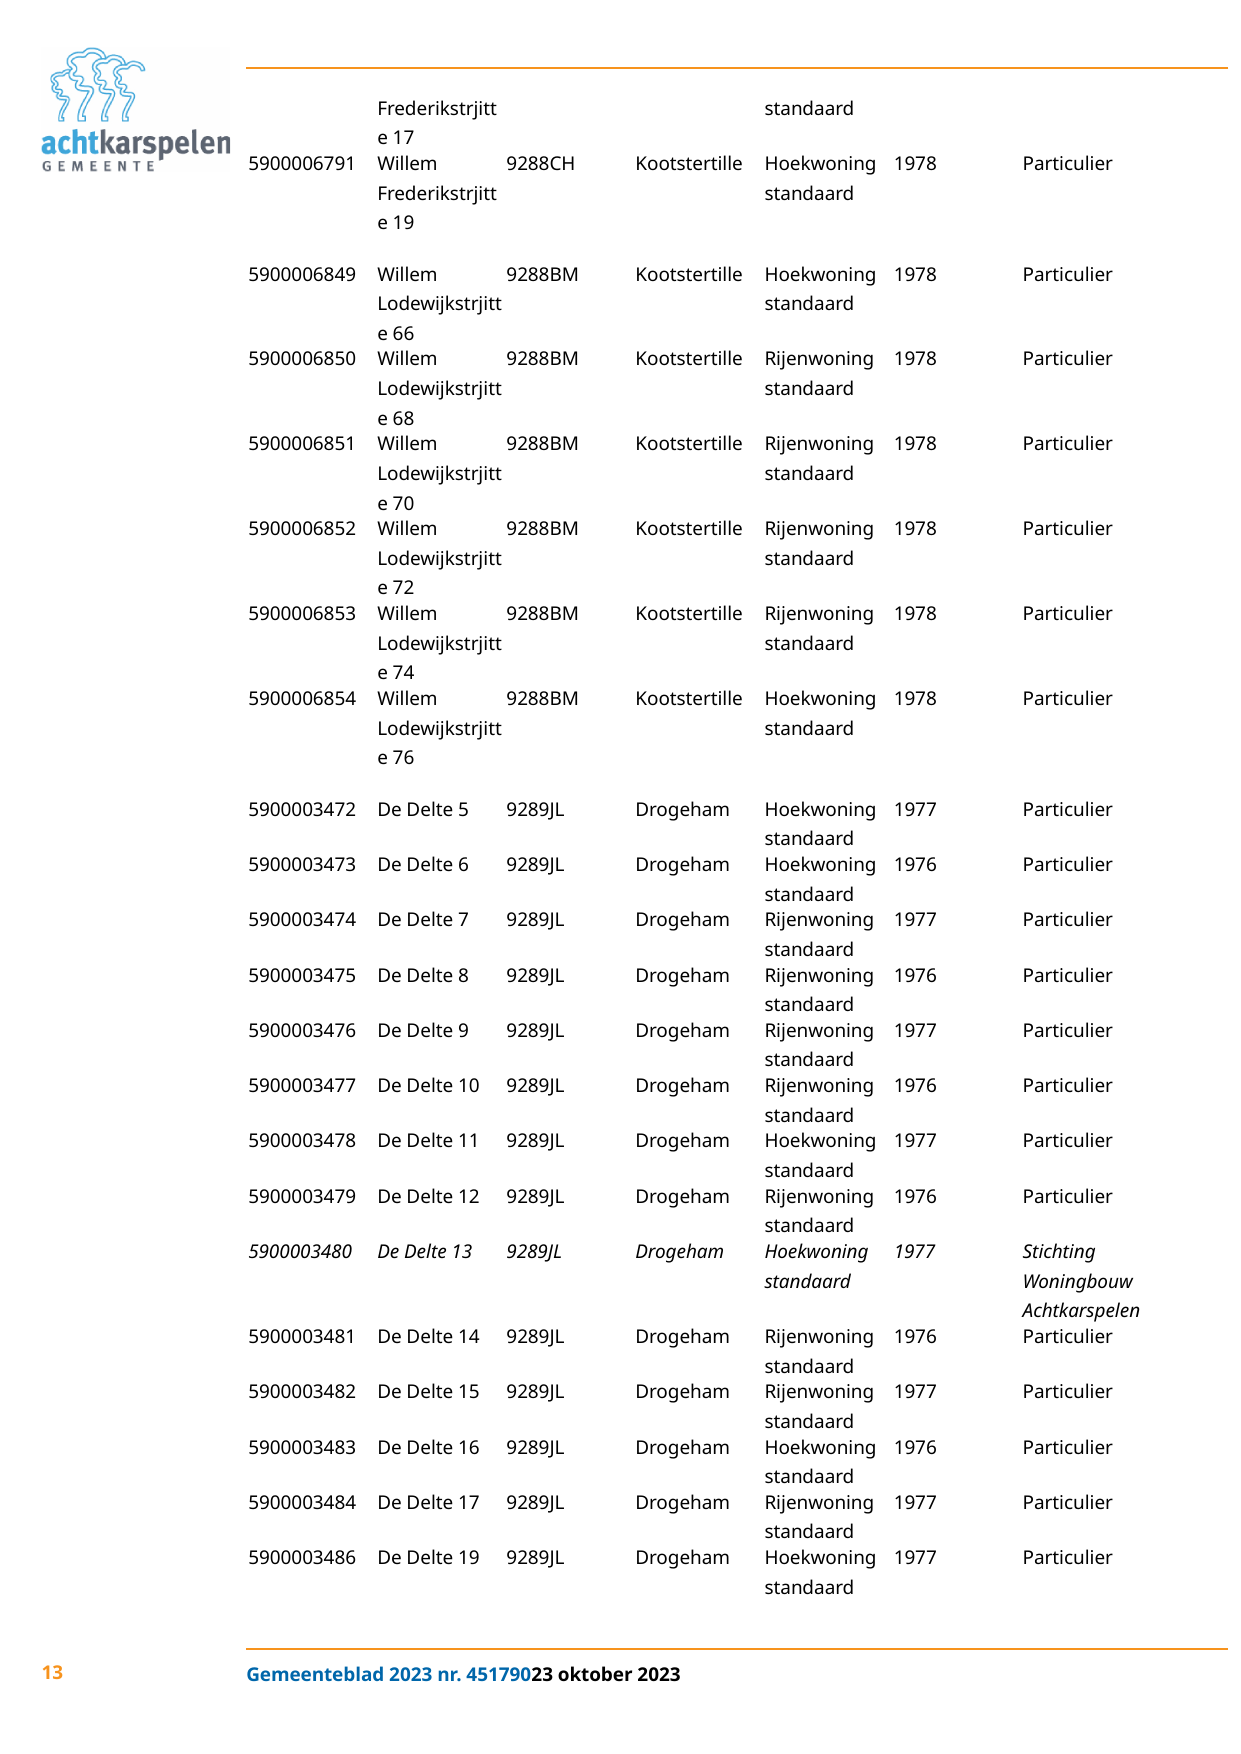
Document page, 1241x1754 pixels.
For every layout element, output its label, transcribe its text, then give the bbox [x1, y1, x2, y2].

table_cell Particulier [1023, 906, 1152, 962]
table_cell 5900003475 [248, 962, 377, 1017]
table_cell De Delte 9 [377, 1017, 506, 1072]
table_cell 5900003474 [248, 906, 377, 962]
table_cell Drogeham [635, 1545, 764, 1600]
table_cell 1977 [894, 1489, 1022, 1544]
table_cell 1978 [894, 150, 1022, 235]
table_cell De Delte 8 [377, 962, 506, 1017]
table_cell Willem Lodewijkstrjitte 74 [377, 600, 506, 685]
table_cell Particulier [1023, 1379, 1152, 1434]
table_cell Drogeham [635, 1017, 764, 1072]
table_cell Drogeham [635, 796, 764, 851]
table_cell Particulier [1023, 796, 1152, 851]
table_cell Particulier [1023, 1017, 1152, 1072]
table_cell [894, 95, 1022, 150]
table_cell De Delte 5 [377, 796, 506, 851]
table_cell 1977 [894, 1379, 1022, 1434]
table_cell De Delte 10 [377, 1073, 506, 1128]
table_cell Rijenwoning standaard [764, 1379, 893, 1434]
table_cell Rijenwoning standaard [764, 1017, 893, 1072]
table_cell [635, 770, 764, 796]
table_cell [248, 770, 377, 796]
table_cell De Delte 14 [377, 1323, 506, 1378]
table_cell De Delte 12 [377, 1183, 506, 1238]
table_cell Particulier [1023, 1183, 1152, 1238]
table_cell [764, 770, 893, 796]
table_cell 9289JL [506, 906, 635, 962]
table_cell 9288BM [506, 685, 635, 770]
table_cell 9289JL [506, 1238, 635, 1323]
table_cell [1023, 235, 1152, 261]
table_cell 1976 [894, 851, 1022, 906]
table_cell 9288BM [506, 515, 635, 600]
table_cell 9288CH [506, 150, 635, 235]
table_cell [1023, 770, 1152, 796]
table_cell Rijenwoning standaard [764, 1323, 893, 1378]
table_cell Drogeham [635, 1183, 764, 1238]
table_cell [506, 770, 635, 796]
table_cell 9289JL [506, 1017, 635, 1072]
table_cell 5900003478 [248, 1128, 377, 1183]
table_cell Drogeham [635, 1434, 764, 1489]
picture [41, 47, 231, 172]
table_cell 9289JL [506, 1073, 635, 1128]
table_cell Willem Lodewijkstrjitte 68 [377, 346, 506, 431]
table_cell 5900003473 [248, 851, 377, 906]
table_cell 9288BM [506, 600, 635, 685]
table_cell [635, 235, 764, 261]
table_cell Hoekwoning standaard [764, 261, 893, 346]
table_cell 5900003479 [248, 1183, 377, 1238]
table_cell Particulier [1023, 431, 1152, 515]
table_cell 1978 [894, 515, 1022, 600]
table_cell 9288BM [506, 431, 635, 515]
table_cell Kootstertille [635, 685, 764, 770]
table_cell Kootstertille [635, 346, 764, 431]
table_cell [894, 770, 1022, 796]
table_cell Rijenwoning standaard [764, 1183, 893, 1238]
table_cell [1023, 95, 1152, 150]
table_cell Drogeham [635, 1238, 764, 1323]
table_cell Drogeham [635, 1128, 764, 1183]
table_cell Drogeham [635, 1323, 764, 1378]
table_cell 1977 [894, 906, 1022, 962]
table_cell Particulier [1023, 1434, 1152, 1489]
table_cell 9289JL [506, 1323, 635, 1378]
table_cell 1976 [894, 962, 1022, 1017]
table_cell 9288BM [506, 261, 635, 346]
table_cell Drogeham [635, 851, 764, 906]
table_cell De Delte 16 [377, 1434, 506, 1489]
table_cell [248, 235, 377, 261]
table_cell [377, 770, 506, 796]
table_cell 5900003483 [248, 1434, 377, 1489]
table_cell Willem Lodewijkstrjitte 70 [377, 431, 506, 515]
table_cell Hoekwoning standaard [764, 1238, 893, 1323]
table_cell Rijenwoning standaard [764, 515, 893, 600]
table_cell Particulier [1023, 1545, 1152, 1600]
table_cell De Delte 19 [377, 1545, 506, 1600]
table_cell Particulier [1023, 1128, 1152, 1183]
table_cell 1976 [894, 1183, 1022, 1238]
table_cell 1976 [894, 1434, 1022, 1489]
table_cell 5900006791 [248, 150, 377, 235]
table_cell 5900003472 [248, 796, 377, 851]
table_cell 1978 [894, 261, 1022, 346]
table_cell Particulier [1023, 150, 1152, 235]
table_cell Hoekwoning standaard [764, 685, 893, 770]
table_cell De Delte 15 [377, 1379, 506, 1434]
table_cell 1977 [894, 1128, 1022, 1183]
table_cell 9289JL [506, 796, 635, 851]
table_cell [377, 235, 506, 261]
table_cell De Delte 6 [377, 851, 506, 906]
table_cell Drogeham [635, 962, 764, 1017]
table_cell 9289JL [506, 962, 635, 1017]
table_cell Willem Lodewijkstrjitte 76 [377, 685, 506, 770]
table_cell Drogeham [635, 1489, 764, 1544]
table_cell Rijenwoning standaard [764, 1073, 893, 1128]
table_cell Rijenwoning standaard [764, 962, 893, 1017]
table_cell Particulier [1023, 685, 1152, 770]
table_cell 5900006850 [248, 346, 377, 431]
table_cell De Delte 17 [377, 1489, 506, 1544]
table_cell 1977 [894, 1545, 1022, 1600]
table_cell Drogeham [635, 906, 764, 962]
table_cell Hoekwoning standaard [764, 851, 893, 906]
table_cell Rijenwoning standaard [764, 346, 893, 431]
table_cell [506, 95, 635, 150]
table_cell Particulier [1023, 515, 1152, 600]
table_cell De Delte 11 [377, 1128, 506, 1183]
table_cell 9289JL [506, 1379, 635, 1434]
table_cell Stichting Woningbouw Achtkarspelen [1023, 1238, 1152, 1323]
table_cell 9289JL [506, 1434, 635, 1489]
table_cell 5900006853 [248, 600, 377, 685]
table_cell Kootstertille [635, 150, 764, 235]
table_cell 5900003481 [248, 1323, 377, 1378]
table_cell Particulier [1023, 1323, 1152, 1378]
table_cell 5900003484 [248, 1489, 377, 1544]
table_cell Particulier [1023, 1073, 1152, 1128]
table_cell standaard [764, 95, 893, 150]
table_cell De Delte 7 [377, 906, 506, 962]
table_cell 9289JL [506, 851, 635, 906]
table_cell Willem Lodewijkstrjitte 72 [377, 515, 506, 600]
table_cell 1976 [894, 1073, 1022, 1128]
table_cell Drogeham [635, 1073, 764, 1128]
table_cell Kootstertille [635, 600, 764, 685]
table_cell De Delte 13 [377, 1238, 506, 1323]
table_cell Hoekwoning standaard [764, 1128, 893, 1183]
table_cell Particulier [1023, 851, 1152, 906]
table_cell 5900006854 [248, 685, 377, 770]
table_cell 5900003477 [248, 1073, 377, 1128]
table_cell Kootstertille [635, 431, 764, 515]
table_cell 5900003482 [248, 1379, 377, 1434]
table_cell 1977 [894, 1238, 1022, 1323]
table_cell [248, 95, 377, 150]
table_cell Particulier [1023, 261, 1152, 346]
table_cell Drogeham [635, 1379, 764, 1434]
table_cell 5900003480 [248, 1238, 377, 1323]
table_cell 1977 [894, 796, 1022, 851]
table_cell 9289JL [506, 1545, 635, 1600]
table_cell 1977 [894, 1017, 1022, 1072]
table_cell 5900006849 [248, 261, 377, 346]
table_cell 9289JL [506, 1183, 635, 1238]
table_cell 1978 [894, 600, 1022, 685]
table_cell Rijenwoning standaard [764, 431, 893, 515]
table_cell Particulier [1023, 1489, 1152, 1544]
table_cell 1978 [894, 346, 1022, 431]
table_cell Hoekwoning standaard [764, 150, 893, 235]
table_cell Kootstertille [635, 261, 764, 346]
table_cell Particulier [1023, 962, 1152, 1017]
table_cell Particulier [1023, 600, 1152, 685]
table_cell Particulier [1023, 346, 1152, 431]
table_cell 1978 [894, 685, 1022, 770]
table_cell 5900006851 [248, 431, 377, 515]
table_cell [764, 235, 893, 261]
table_cell Hoekwoning standaard [764, 1545, 893, 1600]
table_cell Willem Frederikstrjitte 19 [377, 150, 506, 235]
table_cell Willem Lodewijkstrjitte 66 [377, 261, 506, 346]
table_cell 5900003476 [248, 1017, 377, 1072]
table_cell 1976 [894, 1323, 1022, 1378]
table_cell 1978 [894, 431, 1022, 515]
table_cell 9289JL [506, 1128, 635, 1183]
table_cell 5900006852 [248, 515, 377, 600]
table_cell Frederikstrjitte 17 [377, 95, 506, 150]
table_cell [635, 95, 764, 150]
table_cell 5900003486 [248, 1545, 377, 1600]
table_cell Kootstertille [635, 515, 764, 600]
table_cell Rijenwoning standaard [764, 906, 893, 962]
table_cell 9288BM [506, 346, 635, 431]
table_cell Hoekwoning standaard [764, 1434, 893, 1489]
table_cell [506, 235, 635, 261]
table_cell 9289JL [506, 1489, 635, 1544]
table_cell [894, 235, 1022, 261]
table_cell Hoekwoning standaard [764, 796, 893, 851]
table_cell Rijenwoning standaard [764, 1489, 893, 1544]
table_cell Rijenwoning standaard [764, 600, 893, 685]
